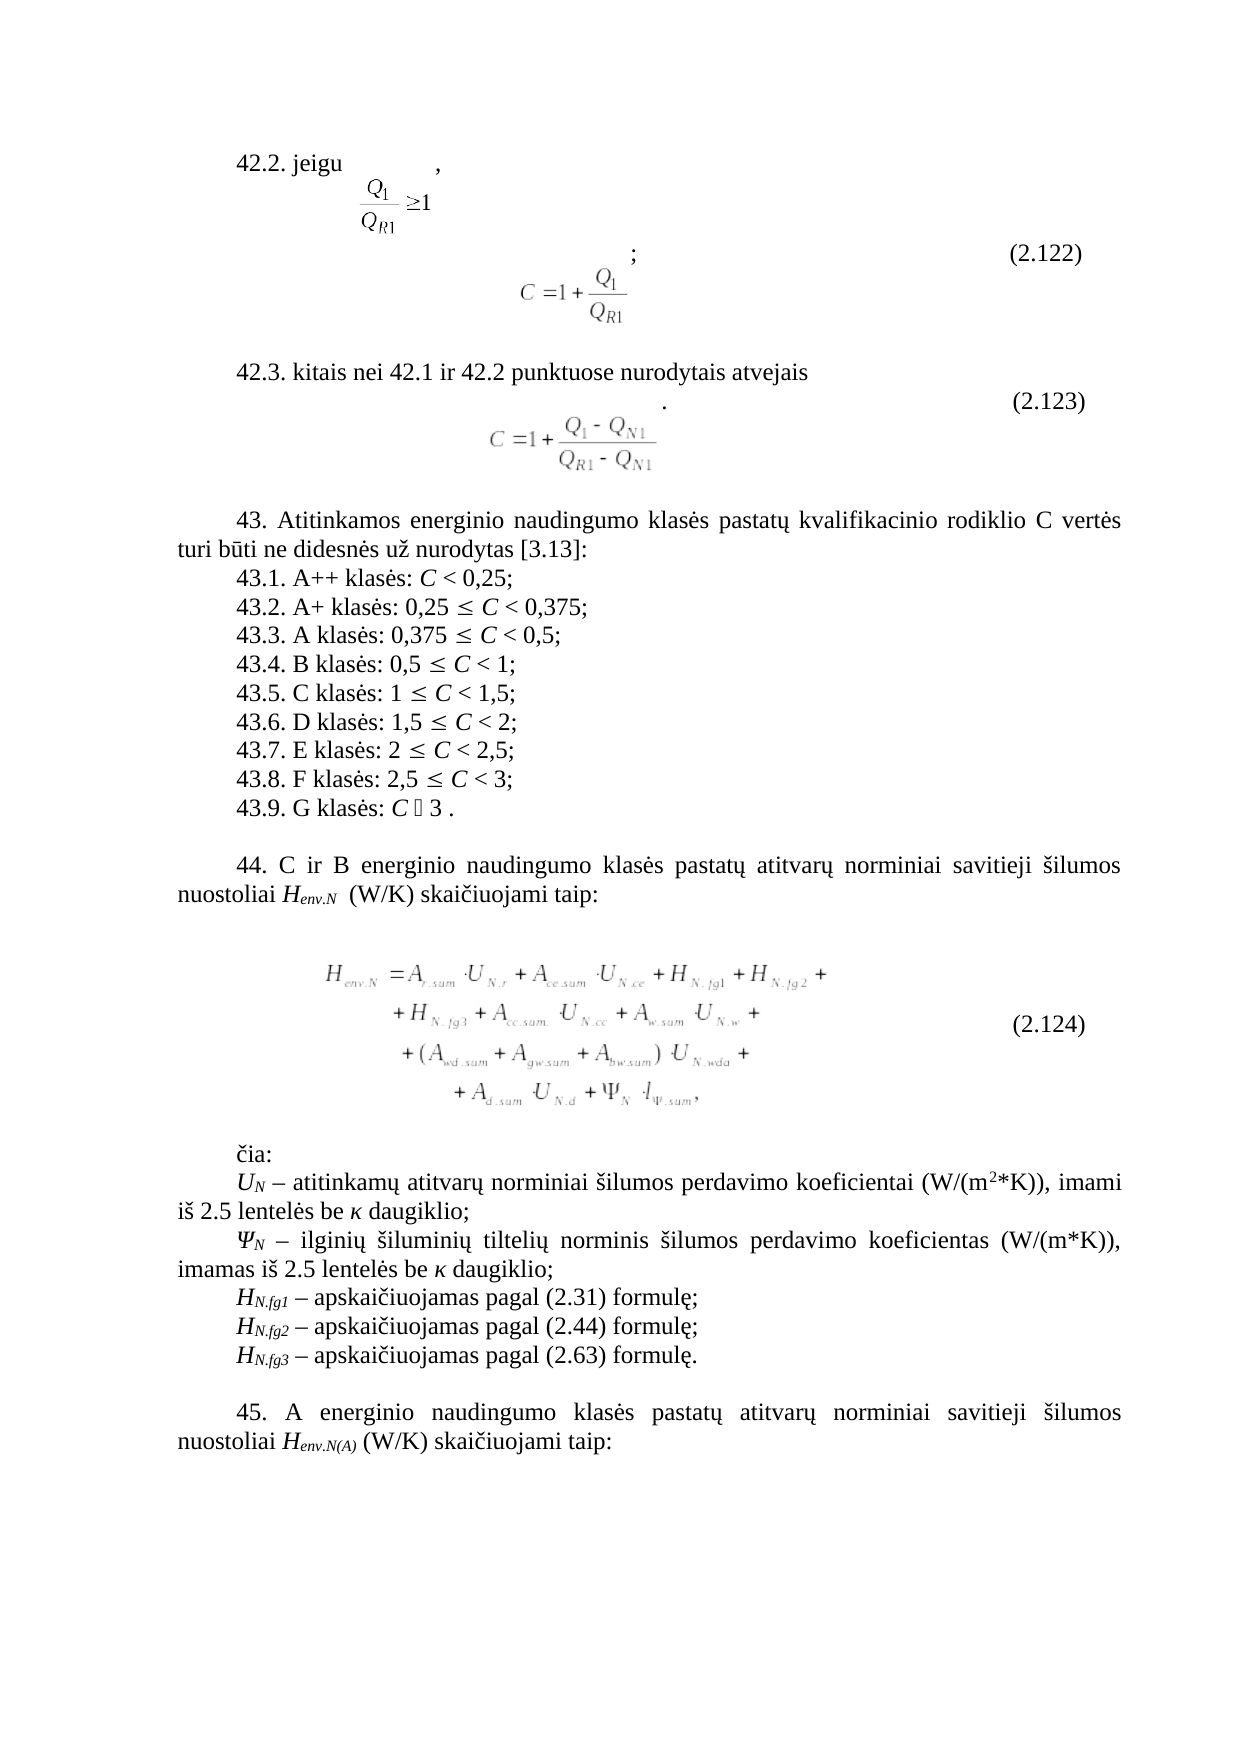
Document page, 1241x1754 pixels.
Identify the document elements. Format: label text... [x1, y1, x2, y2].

table_header (2.123) [976, 386, 1122, 477]
text HN.fg3 – apskaičiuojamas pagal (2.63) formulę. [177, 1340, 1122, 1369]
text UN – atitinkamų atitvarų norminiai šilumos perdavimo koeficientai (W/(m2*K)), imami iš 2.5 lentelės be κk daugiklio; [177, 1167, 1122, 1225]
text 43.5. C klasės: 1 <= C < 1,5; [177, 678, 1122, 707]
text 43.8. F klasės: 2,5 <= C < 3; [177, 764, 1122, 793]
text 43.1. A++ klasės: C < 0,25; [177, 563, 1122, 592]
table_header C=1+(Q(1)–Q(N1))/(Q(R1)–Q(N1)). [177, 386, 976, 477]
table_header C=1+Q(1)/Q(R1); [177, 238, 976, 329]
text 43.3. A klasės: 0,375 <= C < 0,5; [177, 620, 1122, 649]
text 45. A energinio naudingumo klasės pastatų atitvarų norminiai savitieji šilumos nuostoliai Henv.N(A) (W/K) skaičiuojami taip: [177, 1397, 1122, 1455]
table_header formulė [177, 937, 976, 1110]
text čia: [177, 1139, 1122, 1167]
text 42.3. kitais nei 42.1 ir 42.2 punktuose nurodytais atvejais [177, 357, 1122, 386]
table_header (2.122) [976, 238, 1122, 329]
text 43. Atitinkamos energinio naudingumo klasės pastatų kvalifikacinio rodiklio C vertės turi būti ne didesnės už nurodytas [3.13]: [177, 505, 1122, 563]
text 43.6. D klasės: 1,5 <= C < 2; [177, 707, 1122, 735]
text HN.fg1 – apskaičiuojamas pagal (2.31) formulę; [177, 1282, 1122, 1311]
text 42.2. jeigu Q(1)/Q(N1)>=1, [177, 148, 1122, 238]
text 43.4. B klasės: 0,5 <= C < 1; [177, 649, 1122, 678]
text PSIΨN – ilginių šiluminių tiltelių norminis šilumos perdavimo koeficientas (W/(m*K)), imamas iš 2.5 lentelės be κk daugiklio; [177, 1225, 1122, 1282]
text 44. C ir B energinio naudingumo klasės pastatų atitvarų norminiai savitieji šilumos nuostoliai Henv.N (W/K) skaičiuojami taip: [177, 850, 1122, 908]
table_header (2.124) [976, 937, 1122, 1110]
text 43.2. A+ klasės: 0,25 <= C < 0,375; [177, 592, 1122, 620]
text 43.9. G klasės: C >= 3 . [177, 793, 1122, 822]
text HN.fg2 – apskaičiuojamas pagal (2.44) formulę; [177, 1311, 1122, 1340]
text 43.7. E klasės: 2 <= C < 2,5; [177, 735, 1122, 764]
